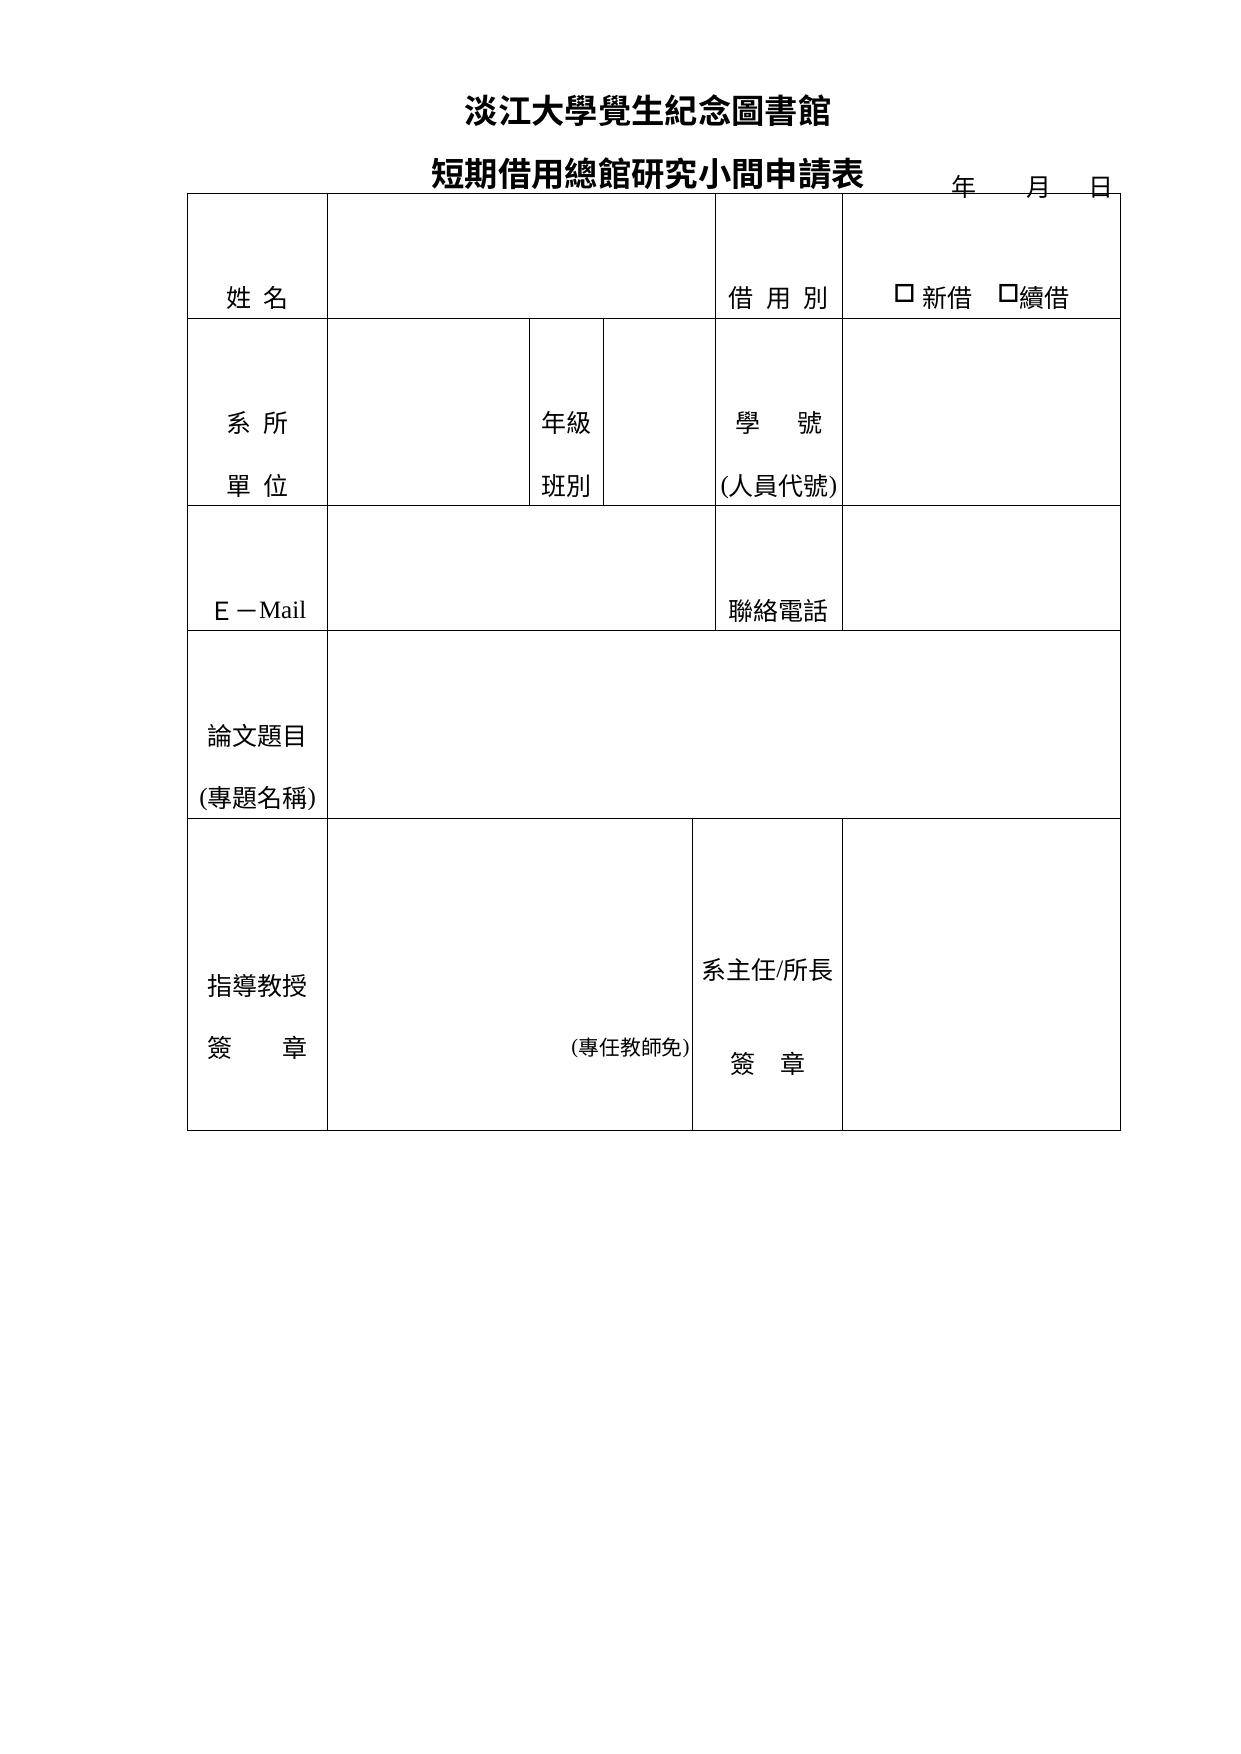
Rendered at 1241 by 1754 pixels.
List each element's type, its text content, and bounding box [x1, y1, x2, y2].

table_cell 系主任/所長 簽 章 [693, 819, 842, 1130]
text 短期借用總館研究小間申請表 [187, 130, 1148, 212]
table_cell 系 所 單 位 [188, 319, 327, 505]
text 年 月 日 [951, 168, 1133, 204]
table_cell [328, 506, 715, 630]
table_cell [843, 319, 1120, 505]
table_header  新借 續借 [843, 194, 1120, 317]
table_cell [604, 319, 715, 505]
table_cell [328, 631, 1120, 817]
table_header [328, 194, 715, 317]
table_cell 指導教授 簽 章 [188, 819, 327, 1130]
table_cell (專任教師免) [328, 819, 692, 1130]
table_header 姓 名 [188, 194, 327, 317]
table_cell 學 號 (人員代號) [716, 319, 842, 505]
table_cell 論文題目 (專題名稱) [188, 631, 327, 817]
table_cell Ｅ－Mail [188, 506, 327, 630]
text 淡江大學覺生紀念圖書館 [187, 67, 1108, 130]
table_cell [843, 506, 1120, 630]
table_cell [328, 319, 529, 505]
table_cell 年級班別 [530, 319, 603, 505]
table_cell 聯絡電話 [716, 506, 842, 630]
table_cell [843, 819, 1120, 1130]
table_header 借 用 別 [716, 194, 842, 317]
